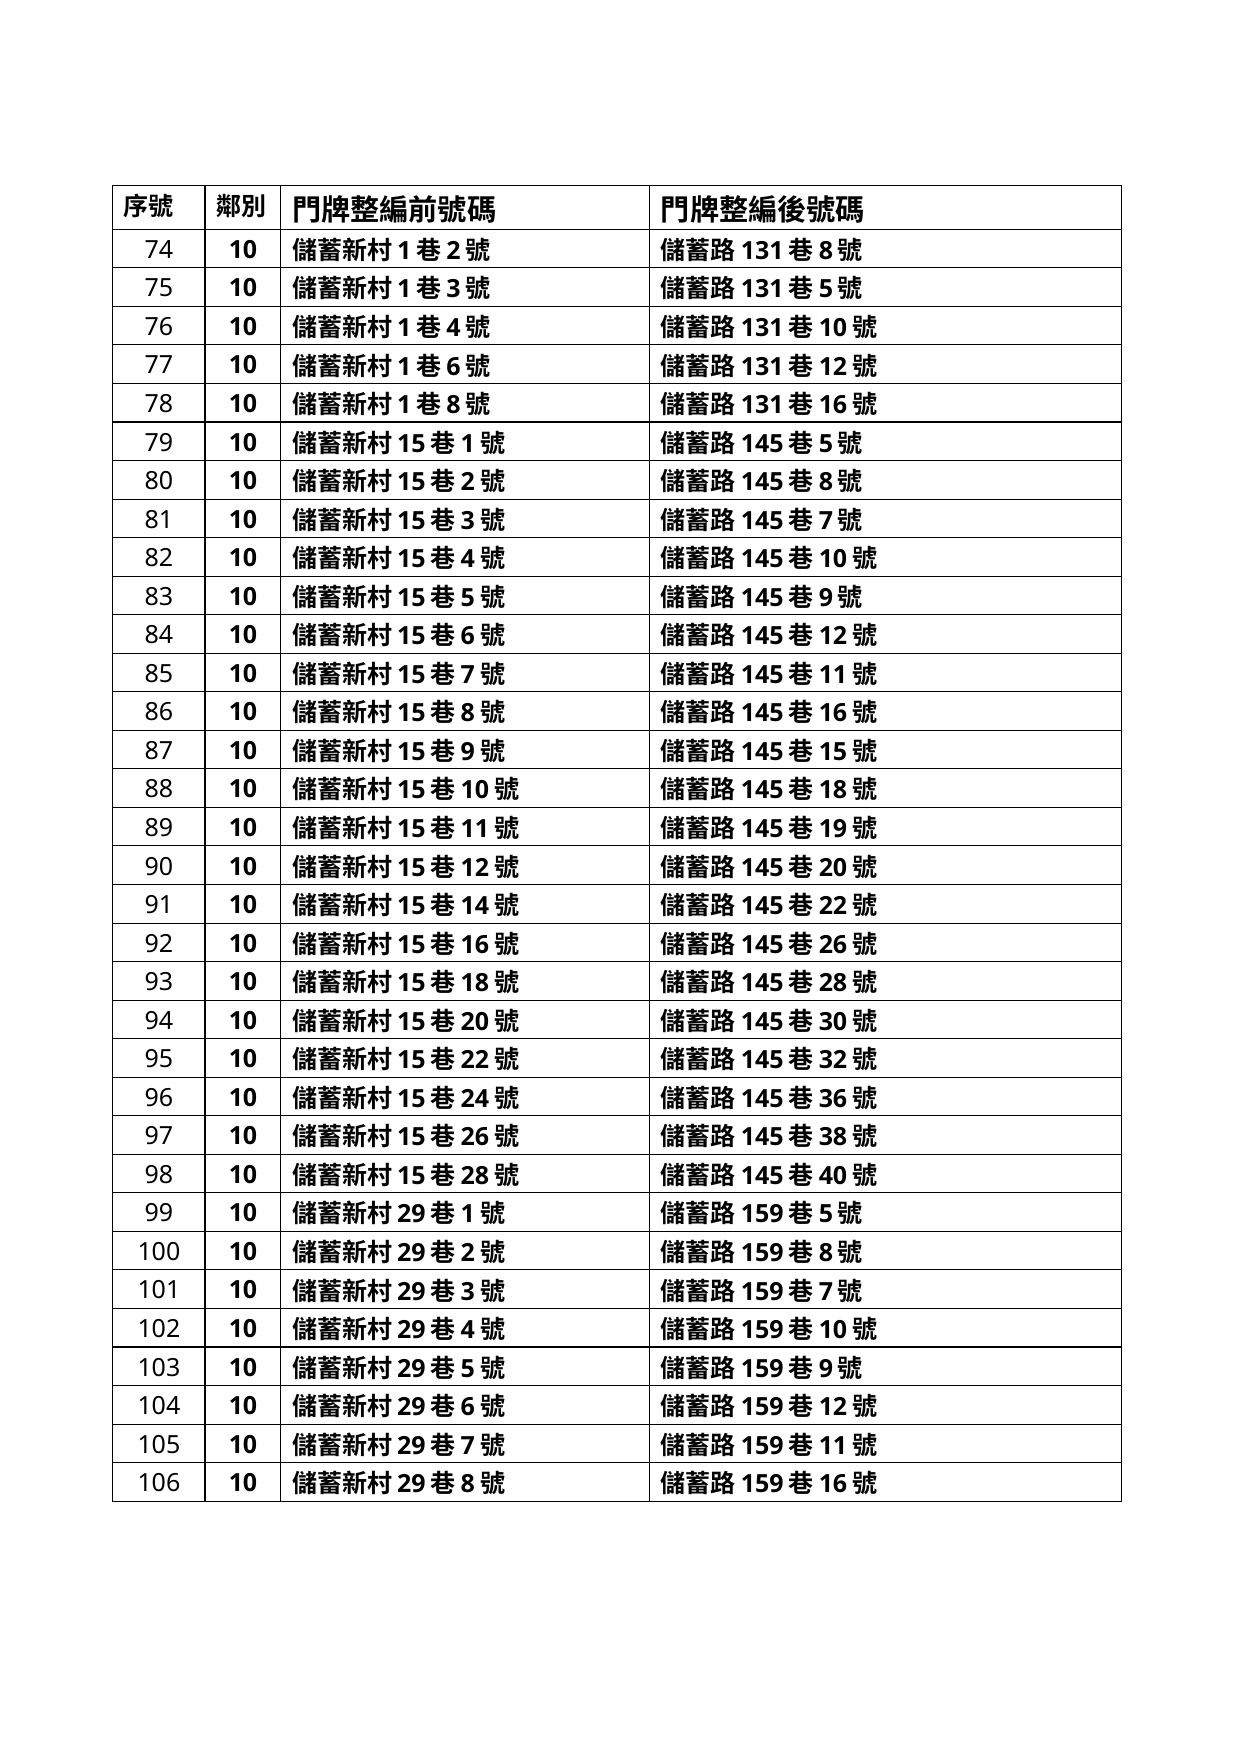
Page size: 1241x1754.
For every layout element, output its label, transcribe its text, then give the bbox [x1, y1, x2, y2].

table_cell 10 [206, 1463, 280, 1501]
table_cell 儲蓄路145巷38號 [650, 1116, 1121, 1154]
table_cell 10 [206, 307, 280, 344]
table_cell 儲蓄路145巷18號 [650, 769, 1121, 807]
table_cell 10 [206, 692, 280, 730]
table_cell 75 [113, 268, 204, 306]
table_cell 10 [206, 962, 280, 999]
table_cell 76 [113, 307, 204, 344]
table_cell 98 [113, 1155, 204, 1192]
table_cell 儲蓄新村15巷4號 [281, 538, 649, 576]
table_cell 儲蓄新村1巷6號 [281, 345, 649, 383]
table_cell 儲蓄路145巷32號 [650, 1039, 1121, 1077]
table_cell 10 [206, 1232, 280, 1269]
table_cell 儲蓄新村15巷20號 [281, 1001, 649, 1038]
table_cell 儲蓄新村15巷5號 [281, 577, 649, 614]
table_cell 儲蓄新村15巷12號 [281, 846, 649, 884]
table_cell 102 [113, 1309, 204, 1346]
table_cell 78 [113, 384, 204, 421]
table_cell 儲蓄新村1巷3號 [281, 268, 649, 306]
table_cell 96 [113, 1078, 204, 1115]
table_cell 86 [113, 692, 204, 730]
table_cell 儲蓄路145巷16號 [650, 692, 1121, 730]
table_cell 89 [113, 808, 204, 845]
table_cell 儲蓄路145巷28號 [650, 962, 1121, 999]
table_cell 83 [113, 577, 204, 614]
table_cell 儲蓄路145巷5號 [650, 423, 1121, 460]
table_cell 10 [206, 769, 280, 807]
table_cell 94 [113, 1001, 204, 1038]
table_cell 10 [206, 538, 280, 576]
table_cell 儲蓄新村29巷5號 [281, 1348, 649, 1385]
table_cell 10 [206, 423, 280, 460]
table_cell 10 [206, 846, 280, 884]
table_cell 103 [113, 1348, 204, 1385]
table_cell 106 [113, 1463, 204, 1501]
table_cell 10 [206, 808, 280, 845]
table_cell 儲蓄新村1巷4號 [281, 307, 649, 344]
table_header 門牌整編前號碼 [281, 186, 649, 229]
table_cell 儲蓄路159巷12號 [650, 1386, 1121, 1423]
table_cell 10 [206, 345, 280, 383]
table_cell 82 [113, 538, 204, 576]
table_cell 儲蓄新村29巷1號 [281, 1193, 649, 1231]
table_cell 88 [113, 769, 204, 807]
table_cell 儲蓄路145巷12號 [650, 615, 1121, 653]
table_cell 儲蓄路145巷40號 [650, 1155, 1121, 1192]
table_cell 儲蓄路159巷10號 [650, 1309, 1121, 1346]
table_cell 儲蓄路159巷16號 [650, 1463, 1121, 1501]
table_cell 儲蓄新村15巷10號 [281, 769, 649, 807]
table_cell 85 [113, 654, 204, 691]
table_cell 儲蓄路131巷12號 [650, 345, 1121, 383]
table_cell 10 [206, 1116, 280, 1154]
table_cell 儲蓄路131巷16號 [650, 384, 1121, 421]
table_cell 儲蓄新村29巷8號 [281, 1463, 649, 1501]
table_cell 儲蓄新村1巷2號 [281, 230, 649, 267]
table_cell 79 [113, 423, 204, 460]
table_cell 儲蓄新村15巷7號 [281, 654, 649, 691]
table_cell 81 [113, 500, 204, 537]
table_cell 儲蓄新村1巷8號 [281, 384, 649, 421]
table_cell 10 [206, 1425, 280, 1462]
table_cell 儲蓄新村29巷2號 [281, 1232, 649, 1269]
table_cell 10 [206, 1309, 280, 1346]
table_cell 10 [206, 500, 280, 537]
table_cell 10 [206, 1386, 280, 1423]
table_cell 74 [113, 230, 204, 267]
table_cell 10 [206, 1001, 280, 1038]
table_cell 儲蓄新村15巷11號 [281, 808, 649, 845]
table_cell 84 [113, 615, 204, 653]
table_cell 儲蓄新村29巷3號 [281, 1270, 649, 1308]
table_cell 儲蓄路145巷11號 [650, 654, 1121, 691]
table_cell 儲蓄路145巷20號 [650, 846, 1121, 884]
table_cell 儲蓄路145巷10號 [650, 538, 1121, 576]
table_cell 儲蓄路159巷11號 [650, 1425, 1121, 1462]
table_cell 儲蓄路159巷5號 [650, 1193, 1121, 1231]
table_cell 儲蓄路131巷5號 [650, 268, 1121, 306]
table_cell 儲蓄新村29巷7號 [281, 1425, 649, 1462]
table_cell 儲蓄新村15巷22號 [281, 1039, 649, 1077]
table_cell 儲蓄路145巷7號 [650, 500, 1121, 537]
table_cell 10 [206, 1039, 280, 1077]
table_cell 80 [113, 461, 204, 498]
table_cell 77 [113, 345, 204, 383]
table_cell 101 [113, 1270, 204, 1308]
table_cell 10 [206, 384, 280, 421]
table_cell 90 [113, 846, 204, 884]
table_cell 儲蓄新村15巷18號 [281, 962, 649, 999]
table_cell 99 [113, 1193, 204, 1231]
table_cell 儲蓄新村15巷2號 [281, 461, 649, 498]
table_cell 10 [206, 1078, 280, 1115]
table_cell 10 [206, 924, 280, 961]
table_cell 91 [113, 885, 204, 922]
table_cell 儲蓄新村29巷6號 [281, 1386, 649, 1423]
table_cell 95 [113, 1039, 204, 1077]
table_cell 儲蓄路145巷22號 [650, 885, 1121, 922]
table_cell 儲蓄路145巷15號 [650, 731, 1121, 768]
table_cell 97 [113, 1116, 204, 1154]
table_cell 儲蓄新村15巷1號 [281, 423, 649, 460]
table_cell 10 [206, 1270, 280, 1308]
table_cell 儲蓄新村29巷4號 [281, 1309, 649, 1346]
table_cell 儲蓄新村15巷26號 [281, 1116, 649, 1154]
table_cell 87 [113, 731, 204, 768]
table_cell 10 [206, 230, 280, 267]
table_cell 儲蓄新村15巷3號 [281, 500, 649, 537]
table_header 序號 [113, 186, 204, 229]
table_cell 93 [113, 962, 204, 999]
table_cell 儲蓄路145巷8號 [650, 461, 1121, 498]
table_cell 10 [206, 1193, 280, 1231]
table_cell 儲蓄新村15巷9號 [281, 731, 649, 768]
table_cell 10 [206, 731, 280, 768]
table_cell 儲蓄路131巷10號 [650, 307, 1121, 344]
table_cell 儲蓄路145巷9號 [650, 577, 1121, 614]
table_header 門牌整編後號碼 [650, 186, 1121, 229]
table_cell 儲蓄路159巷7號 [650, 1270, 1121, 1308]
table_cell 92 [113, 924, 204, 961]
table_cell 10 [206, 615, 280, 653]
table_header 鄰別 [206, 186, 280, 229]
table_cell 儲蓄新村15巷8號 [281, 692, 649, 730]
table_cell 10 [206, 654, 280, 691]
table_cell 儲蓄新村15巷6號 [281, 615, 649, 653]
table_cell 儲蓄路159巷8號 [650, 1232, 1121, 1269]
table_cell 10 [206, 461, 280, 498]
table_cell 104 [113, 1386, 204, 1423]
table_cell 105 [113, 1425, 204, 1462]
table_cell 儲蓄路131巷8號 [650, 230, 1121, 267]
table_cell 10 [206, 577, 280, 614]
table_cell 10 [206, 268, 280, 306]
table_cell 儲蓄新村15巷24號 [281, 1078, 649, 1115]
table_cell 100 [113, 1232, 204, 1269]
table_cell 儲蓄新村15巷16號 [281, 924, 649, 961]
table_cell 10 [206, 885, 280, 922]
table_cell 儲蓄路159巷9號 [650, 1348, 1121, 1385]
table_cell 儲蓄路145巷30號 [650, 1001, 1121, 1038]
table_cell 儲蓄新村15巷28號 [281, 1155, 649, 1192]
table_cell 儲蓄路145巷26號 [650, 924, 1121, 961]
table_cell 儲蓄路145巷36號 [650, 1078, 1121, 1115]
table_cell 儲蓄新村15巷14號 [281, 885, 649, 922]
table_cell 儲蓄路145巷19號 [650, 808, 1121, 845]
table_cell 10 [206, 1155, 280, 1192]
table_cell 10 [206, 1348, 280, 1385]
